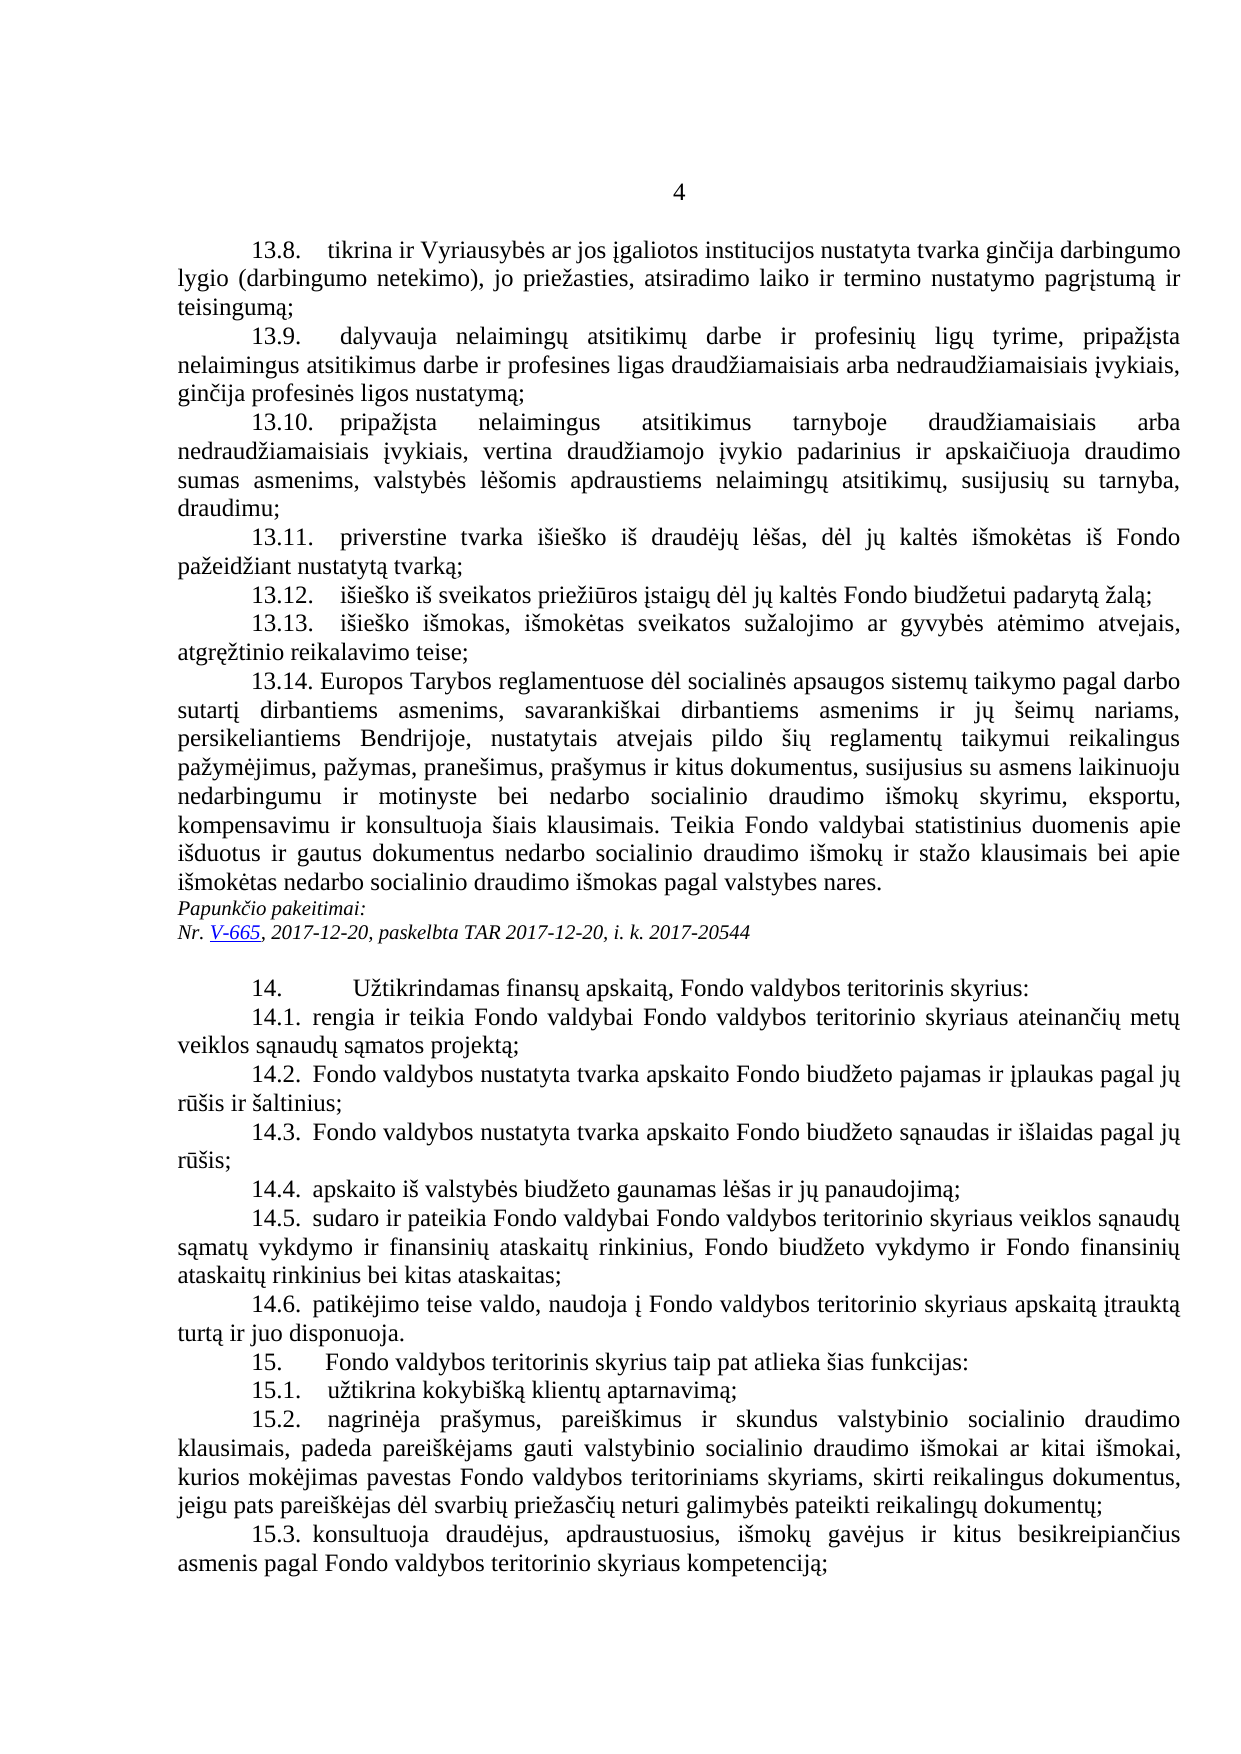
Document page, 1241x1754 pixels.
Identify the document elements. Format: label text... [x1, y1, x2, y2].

text 14.5. sudaro ir pateikia Fondo valdybai Fondo valdybos teritorinio skyriaus veiklos sąnaudų sąmatų vykdymo ir finansinių ataskaitų rinkinius, Fondo biudžeto vykdymo ir Fondo finansinių ataskaitų rinkinius bei kitas ataskaitas; [177, 1203, 1181, 1289]
text 14.2. Fondo valdybos nustatyta tvarka apskaito Fondo biudžeto pajamas ir įplaukas pagal jų rūšis ir šaltinius; [177, 1059, 1181, 1117]
text 14. Užtikrindamas finansų apskaitą, Fondo valdybos teritorinis skyrius: [251, 973, 1181, 1002]
text 14.3. Fondo valdybos nustatyta tvarka apskaito Fondo biudžeto sąnaudas ir išlaidas pagal jų rūšis; [177, 1117, 1181, 1174]
text 13.14. Europos Tarybos reglamentuose dėl socialinės apsaugos sistemų taikymo pagal darbo sutartį dirbantiems asmenims, savarankiškai dirbantiems asmenims ir jų šeimų nariams, persikeliantiems Bendrijoje, nustatytais atvejais pildo šių reglamentų taikymui reikalingus pažymėjimus, pažymas, pranešimus, prašymus ir kitus dokumentus, susijusius su asmens laikinuoju nedarbingumu ir motinyste bei nedarbo socialinio draudimo išmokų skyrimu, eksportu, kompensavimu ir konsultuoja šiais klausimais. Teikia Fondo valdybai statistinius duomenis apie išduotus ir gautus dokumentus nedarbo socialinio draudimo išmokų ir stažo klausimais bei apie išmokėtas nedarbo socialinio draudimo išmokas pagal valstybes nares. [177, 666, 1181, 896]
text 15.1. užtikrina kokybišką klientų aptarnavimą; [177, 1375, 1181, 1404]
text 13.12. išieško iš sveikatos priežiūros įstaigų dėl jų kaltės Fondo biudžetui padarytą žalą; [177, 580, 1181, 608]
text Nr. V-665, 2017-12-20, paskelbta TAR 2017-12-20, i. k. 2017-20544 [177, 920, 1181, 944]
text 14.1. rengia ir teikia Fondo valdybai Fondo valdybos teritorinio skyriaus ateinančių metų veiklos sąnaudų sąmatos projektą; [177, 1002, 1181, 1059]
text 13.8. tikrina ir Vyriausybės ar jos įgaliotos institucijos nustatyta tvarka ginčija darbingumo lygio (darbingumo netekimo), jo priežasties, atsiradimo laiko ir termino nustatymo pagrįstumą ir teisingumą; [177, 235, 1181, 321]
text 15.3. konsultuoja draudėjus, apdraustuosius, išmokų gavėjus ir kitus besikreipiančius asmenis pagal Fondo valdybos teritorinio skyriaus kompetenciją; [177, 1519, 1181, 1577]
text 13.13. išieško išmokas, išmokėtas sveikatos sužalojimo ar gyvybės atėmimo atvejais, atgręžtinio reikalavimo teise; [177, 608, 1181, 666]
text 14.4. apskaito iš valstybės biudžeto gaunamas lėšas ir jų panaudojimą; [177, 1174, 1181, 1203]
text 13.10. pripažįsta nelaimingus atsitikimus tarnyboje draudžiamaisiais arba nedraudžiamaisiais įvykiais, vertina draudžiamojo įvykio padarinius ir apskaičiuoja draudimo sumas asmenims, valstybės lėšomis apdraustiems nelaimingų atsitikimų, susijusių su tarnyba, draudimu; [177, 407, 1181, 522]
text 13.11. priverstine tvarka išieško iš draudėjų lėšas, dėl jų kaltės išmokėtas iš Fondo pažeidžiant nustatytą tvarką; [177, 522, 1181, 580]
text 14.6. patikėjimo teise valdo, naudoja į Fondo valdybos teritorinio skyriaus apskaitą įtrauktą turtą ir juo disponuoja. [177, 1289, 1181, 1347]
text 13.9. dalyvauja nelaimingų atsitikimų darbe ir profesinių ligų tyrime, pripažįsta nelaimingus atsitikimus darbe ir profesines ligas draudžiamaisiais arba nedraudžiamaisiais įvykiais, ginčija profesinės ligos nustatymą; [177, 321, 1181, 407]
text 15. Fondo valdybos teritorinis skyrius taip pat atlieka šias funkcijas: [177, 1347, 1181, 1375]
text Papunkčio pakeitimai: [177, 896, 1181, 920]
text 15.2. nagrinėja prašymus, pareiškimus ir skundus valstybinio socialinio draudimo klausimais, padeda pareiškėjams gauti valstybinio socialinio draudimo išmokai ar kitai išmokai, kurios mokėjimas pavestas Fondo valdybos teritoriniams skyriams, skirti reikalingus dokumentus, jeigu pats pareiškėjas dėl svarbių priežasčių neturi galimybės pateikti reikalingų dokumentų; [177, 1404, 1181, 1519]
